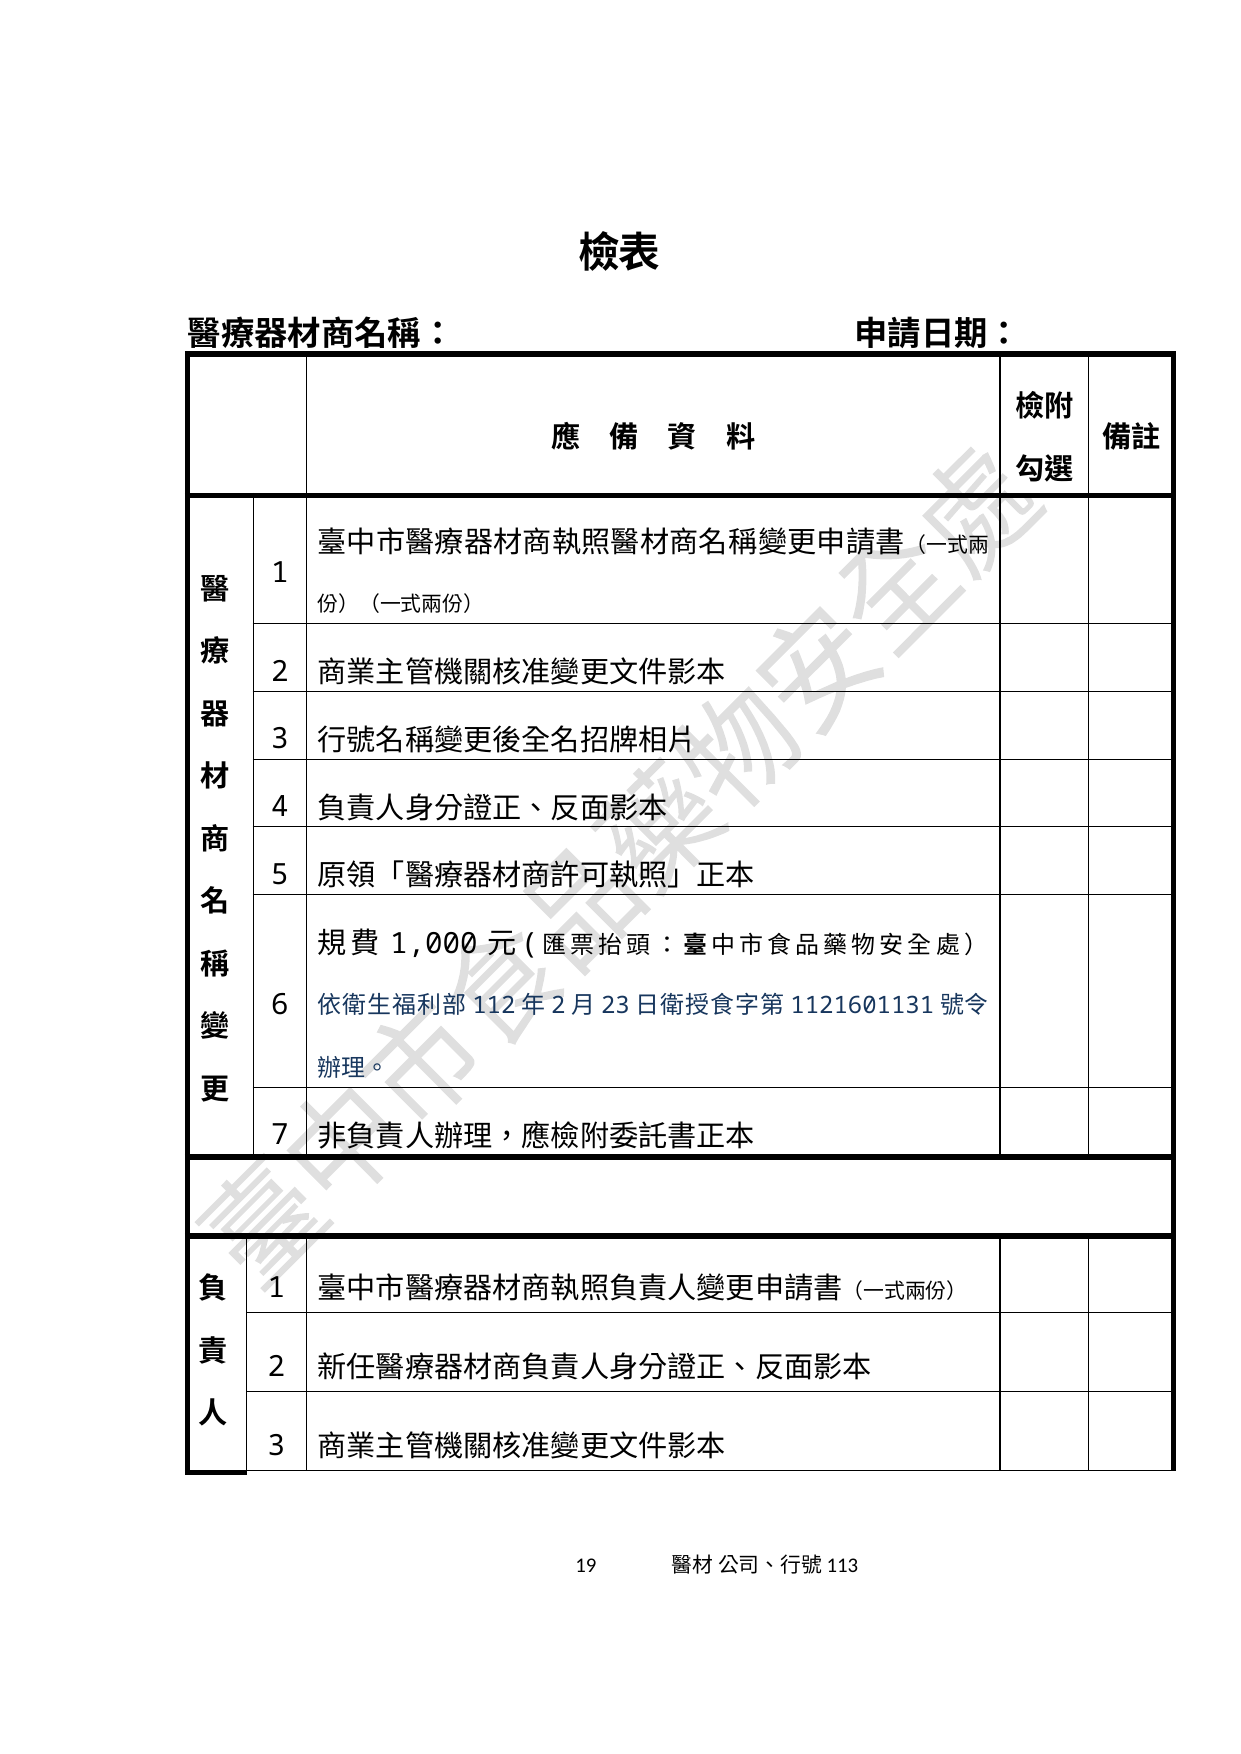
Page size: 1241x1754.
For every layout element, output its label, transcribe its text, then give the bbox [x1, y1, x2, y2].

text 檢表 [187, 208, 1053, 270]
table_header 檢附勾選 [1001, 357, 1088, 493]
table_cell 3 [247, 1392, 306, 1470]
table_cell [309, 1160, 332, 1172]
table_cell 7 [254, 1088, 306, 1154]
table_cell [1014, 498, 1027, 508]
table_cell [1001, 1239, 1088, 1312]
table_cell [1001, 1088, 1088, 1154]
table_cell 原領「醫療器材商許可執照」正本 [626, 864, 663, 894]
table_cell [274, 1223, 290, 1233]
table_cell 3 [254, 692, 306, 758]
table_cell [1089, 624, 1171, 691]
table_cell 行號名稱變更後全名招牌相片 [307, 692, 742, 758]
table_header 備註 [1089, 357, 1171, 493]
table_cell 負責人 [190, 1239, 246, 1470]
table_cell 2 [247, 1313, 306, 1391]
table_header 應 備 資 料 [307, 357, 999, 493]
table_cell 2 [254, 624, 306, 691]
table_cell 非負責人辦理，應檢附委託書正本 [307, 1129, 342, 1154]
table_cell [267, 1239, 274, 1247]
table_cell [247, 1239, 257, 1249]
table_cell [746, 699, 791, 758]
table_cell 負責人身分證正、反面影本 [603, 817, 634, 826]
table_cell 6 [254, 895, 306, 1087]
table_cell 原領「醫療器材商許可執照」正本 [577, 865, 602, 894]
table_cell [734, 708, 763, 758]
table_cell 1 [254, 498, 306, 623]
table_cell [1001, 760, 1088, 826]
text 醫療器材商名稱： 申請日期： [187, 289, 1053, 351]
table_cell [1089, 498, 1171, 623]
table_cell 負責人身分證正、反面影本 [307, 760, 655, 826]
table_cell 新任醫療器材商負責人身分證正、反面影本 [307, 1313, 999, 1391]
table_header [190, 357, 306, 493]
table_cell 商業主管機關核准變更文件影本 [307, 1392, 999, 1470]
table_cell 原領「醫療器材商許可執照」正本 [536, 867, 569, 894]
table_cell [1089, 1239, 1171, 1312]
table_cell [1001, 827, 1088, 894]
table_cell [1001, 498, 1088, 623]
table_cell 臺中市醫療器材商執照醫材商名稱變更申請書（一式兩份）（一式兩份） [307, 498, 999, 623]
table_cell [1089, 895, 1171, 1087]
table_cell [1089, 760, 1171, 826]
table_cell 5 [254, 827, 306, 894]
table_cell 原領「醫療器材商許可執照」正本 [632, 827, 669, 863]
table_cell [1001, 1313, 1088, 1391]
table_cell [231, 1190, 272, 1231]
table_cell 醫療器材商名稱變更 [190, 498, 253, 1154]
table_cell 非負責人辦理，應檢附委託書正本 [353, 1088, 999, 1154]
table_cell 原領「醫療器材商許可執照」正本 [666, 827, 999, 894]
table_cell 原領「醫療器材商許可執照」正本 [307, 827, 631, 894]
table_cell [1089, 692, 1171, 758]
table_cell [1001, 1392, 1088, 1470]
table_cell 負責人身分證正、反面影本 [621, 760, 999, 826]
table_cell [190, 1160, 1171, 1233]
table_cell [1001, 895, 1088, 1087]
table_cell [1089, 827, 1171, 894]
table_cell [1089, 1088, 1171, 1154]
table_cell [1089, 1313, 1171, 1391]
table_cell 4 [254, 760, 306, 826]
table_cell 商業主管機關核准變更文件影本 [307, 624, 999, 691]
table_cell [295, 1239, 306, 1249]
table_cell 臺中市醫療器材商執照負責人變更申請書（一式兩份） [307, 1239, 999, 1312]
table_cell 非負責人辦理，應檢附委託書正本 [329, 1100, 371, 1143]
table_cell 非負責人辦理，應檢附委託書正本 [307, 1088, 347, 1114]
table_cell 規費1,000元(匯票抬頭：臺中市食品藥物安全處） 依衛生福利部112年2月23日衛授食字第1121601131號令辦理。 [307, 895, 999, 1087]
table_cell [1089, 1392, 1171, 1470]
table_cell [1001, 692, 1088, 758]
table_cell [755, 692, 999, 758]
table_cell [1001, 624, 1088, 691]
table_cell 1 [247, 1245, 306, 1312]
